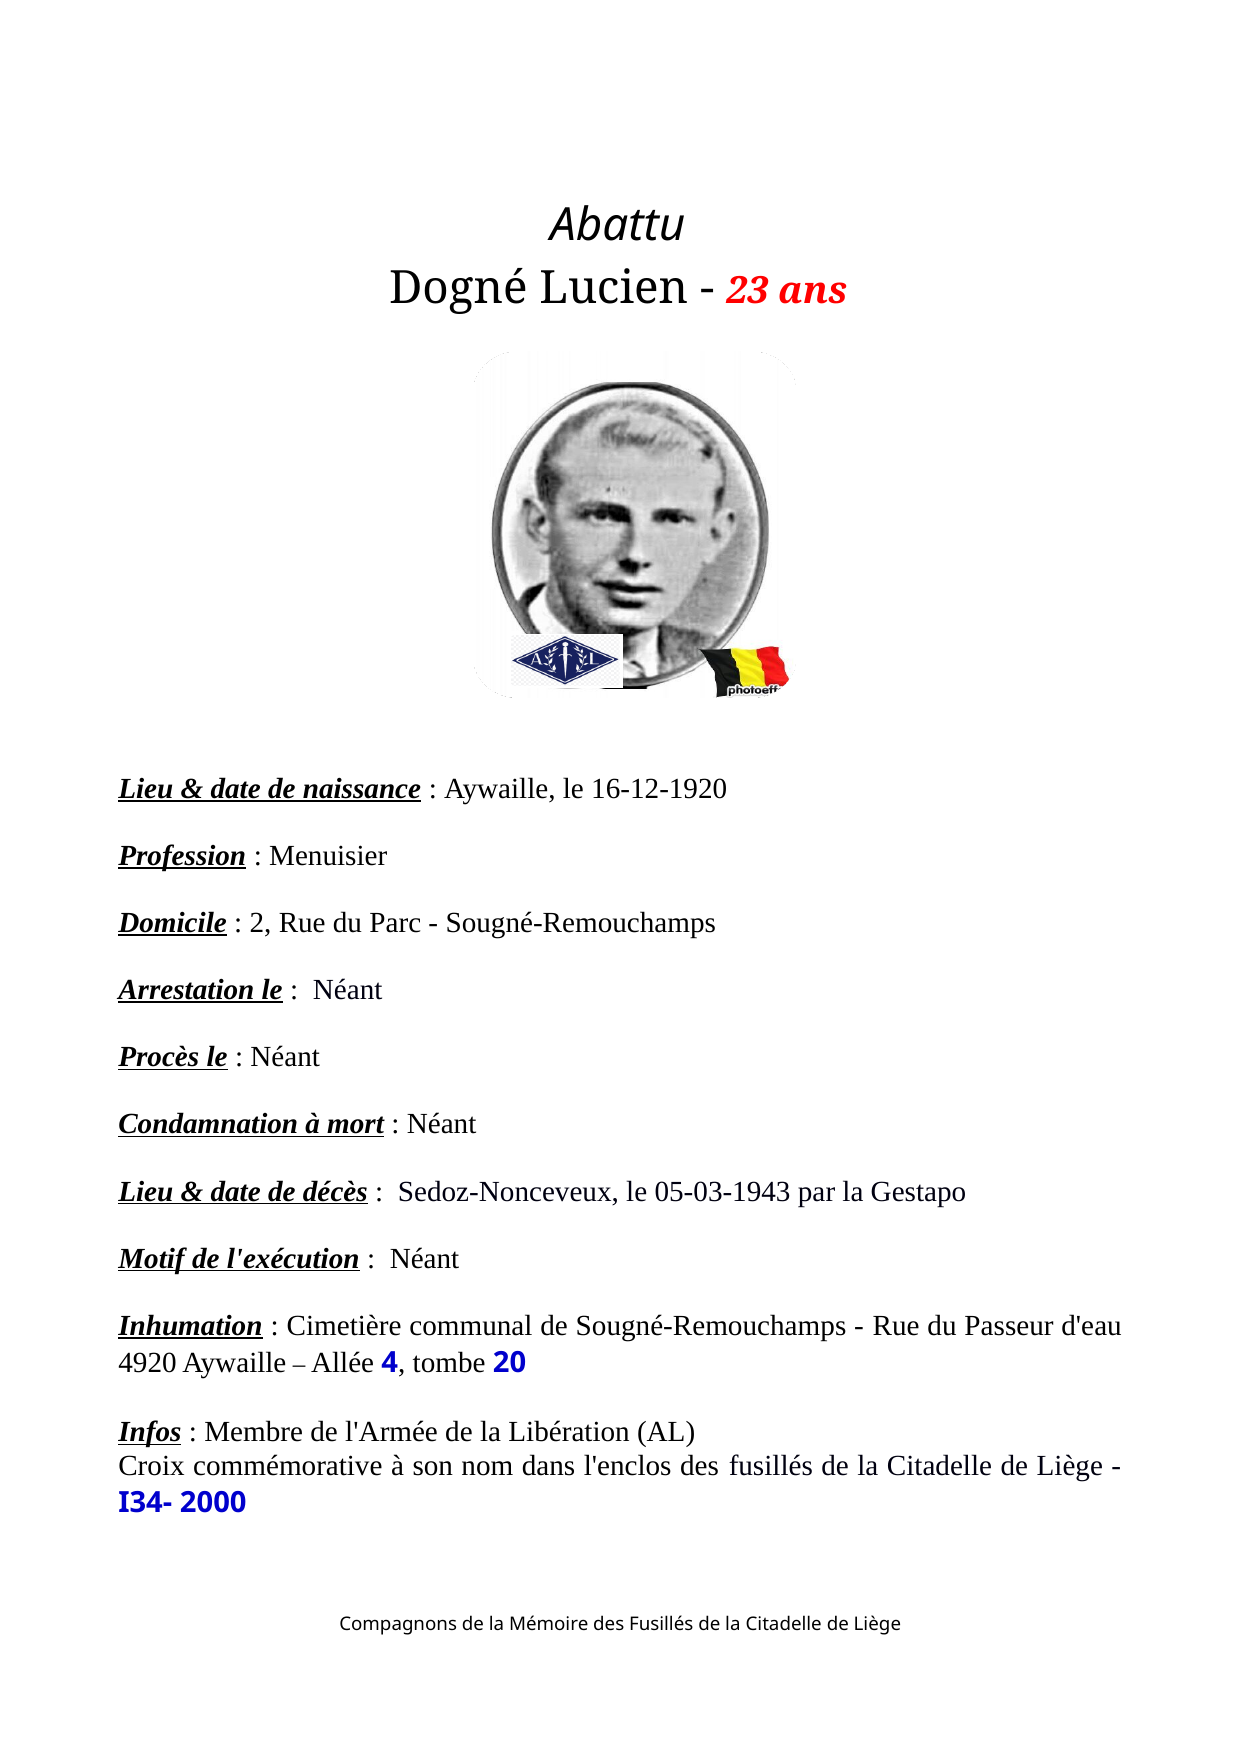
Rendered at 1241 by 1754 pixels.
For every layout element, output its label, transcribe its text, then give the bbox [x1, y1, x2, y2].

text Domicile : 2, Rue du Parc - Sougné-Remouchamps [118, 905, 1122, 939]
text Lieu & date de naissance : Aywaille, le 16-12-1920 [118, 771, 1122, 805]
text Abattu [118, 192, 1122, 254]
text Condamnation à mort : Néant [118, 1107, 1122, 1140]
text Infos : Membre de l'Armée de la Libération (AL) [118, 1414, 1122, 1448]
text Dogné Lucien - 23 ans [118, 254, 1122, 317]
text Lieu & date de décès : Sedoz-Nonceveux, le 05-03-1943 par la Gestapo [118, 1174, 1122, 1207]
text Profession : Menuisier [118, 838, 1122, 872]
text Arrestation le : Néant [118, 972, 1122, 1006]
text Procès le : Néant [118, 1039, 1122, 1073]
text Motif de l'exécution : Néant [118, 1241, 1122, 1274]
text Croix commémorative à son nom dans l'enclos des fusillés de la Citadelle de Liège - I34- 2000 [118, 1448, 1122, 1521]
text Inhumation : Cimetière communal de Sougné-Remouchamps - Rue du Passeur d'eau 4920 Aywaille – Allée 4, tombe 20 [118, 1308, 1122, 1381]
picture [473, 351, 796, 698]
